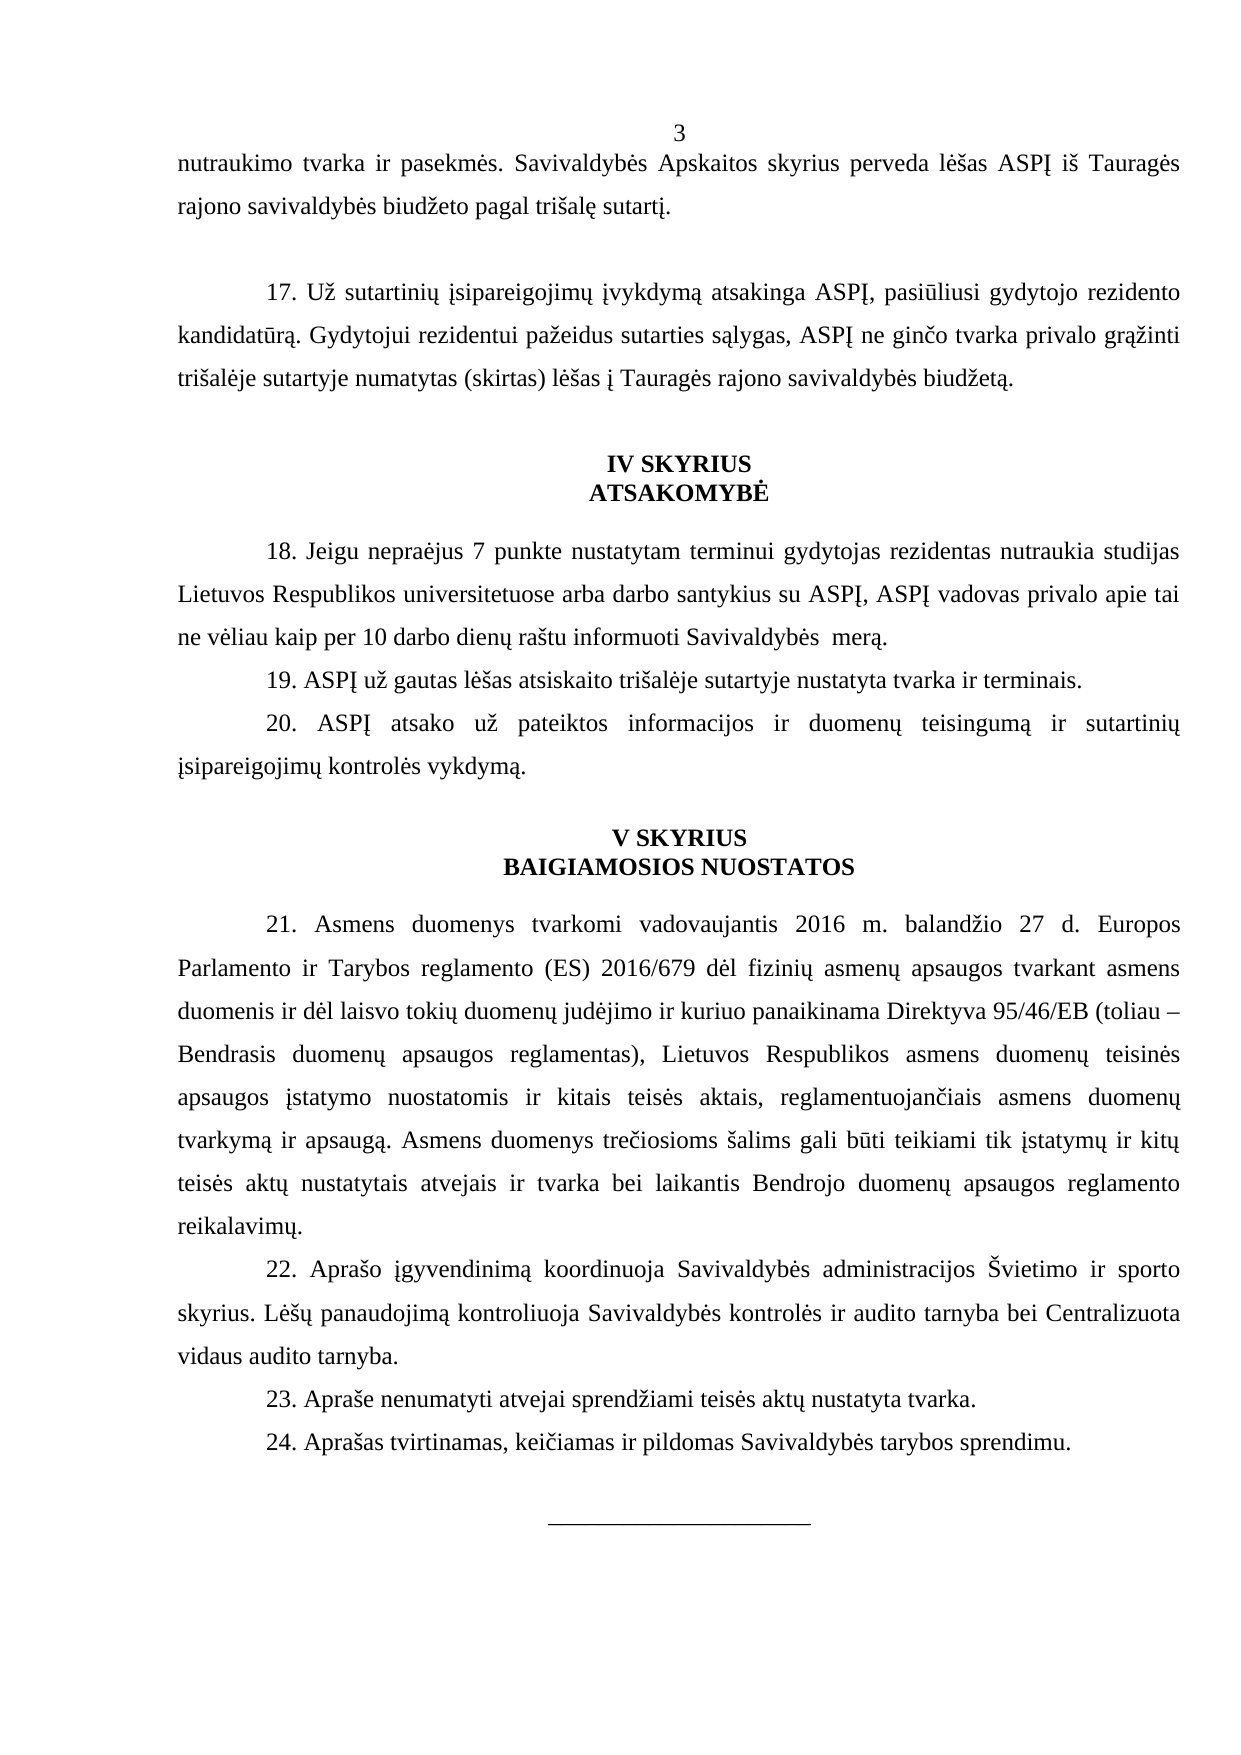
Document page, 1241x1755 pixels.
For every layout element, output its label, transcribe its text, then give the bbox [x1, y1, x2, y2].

text _____________________ [177, 1499, 1181, 1528]
text 22. Aprašo įgyvendinimą koordinuoja Savivaldybės administracijos Švietimo ir sporto skyrius. Lėšų panaudojimą kontroliuoja Savivaldybės kontrolės ir audito tarnyba bei Centralizuota vidaus audito tarnyba. [177, 1254, 1181, 1369]
text BAIGIAMOSIOS NUOSTATOS [177, 852, 1181, 881]
text 18. Jeigu nepraėjus 7 punkte nustatytam terminui gydytojas rezidentas nutraukia studijas Lietuvos Respublikos universitetuose arba darbo santykius su ASPĮ, ASPĮ vadovas privalo apie tai ne vėliau kaip per 10 darbo dienų raštu informuoti Savivaldybės merą. [177, 536, 1181, 651]
text 23. Apraše nenumatyti atvejai sprendžiami teisės aktų nustatyta tvarka. [177, 1384, 1181, 1413]
text 21. Asmens duomenys tvarkomi vadovaujantis 2016 m. balandžio 27 d. Europos Parlamento ir Tarybos reglamento (ES) 2016/679 dėl fizinių asmenų apsaugos tvarkant asmens duomenis ir dėl laisvo tokių duomenų judėjimo ir kuriuo panaikinama Direktyva 95/46/EB (toliau – Bendrasis duomenų apsaugos reglamentas), Lietuvos Respublikos asmens duomenų teisinės apsaugos įstatymo nuostatomis ir kitais teisės aktais, reglamentuojančiais asmens duomenų tvarkymą ir apsaugą. Asmens duomenys trečiosioms šalims gali būti teikiami tik įstatymų ir kitų teisės aktų nustatytais atvejais ir tvarka bei laikantis Bendrojo duomenų apsaugos reglamento reikalavimų. [177, 909, 1181, 1240]
text 17. Už sutartinių įsipareigojimų įvykdymą atsakinga ASPĮ, pasiūliusi gydytojo rezidento kandidatūrą. Gydytojui rezidentui pažeidus sutarties sąlygas, ASPĮ ne ginčo tvarka privalo grąžinti trišalėje sutartyje numatytas (skirtas) lėšas į Tauragės rajono savivaldybės biudžetą. [177, 277, 1181, 392]
text nutraukimo tvarka ir pasekmės. Savivaldybės Apskaitos skyrius perveda lėšas ASPĮ iš Tauragės rajono savivaldybės biudžeto pagal trišalę sutartį. [177, 148, 1181, 219]
text 24. Aprašas tvirtinamas, keičiamas ir pildomas Savivaldybės tarybos sprendimu. [177, 1427, 1181, 1456]
text 19. ASPĮ už gautas lėšas atsiskaito trišalėje sutartyje nustatyta tvarka ir terminais. [177, 665, 1181, 694]
text 20. ASPĮ atsako už pateiktos informacijos ir duomenų teisingumą ir sutartinių įsipareigojimų kontrolės vykdymą. [177, 708, 1181, 780]
text IV SKYRIUS [177, 449, 1181, 478]
text V SKYRIUS [177, 823, 1181, 852]
text ATSAKOMYBĖ [177, 478, 1181, 507]
